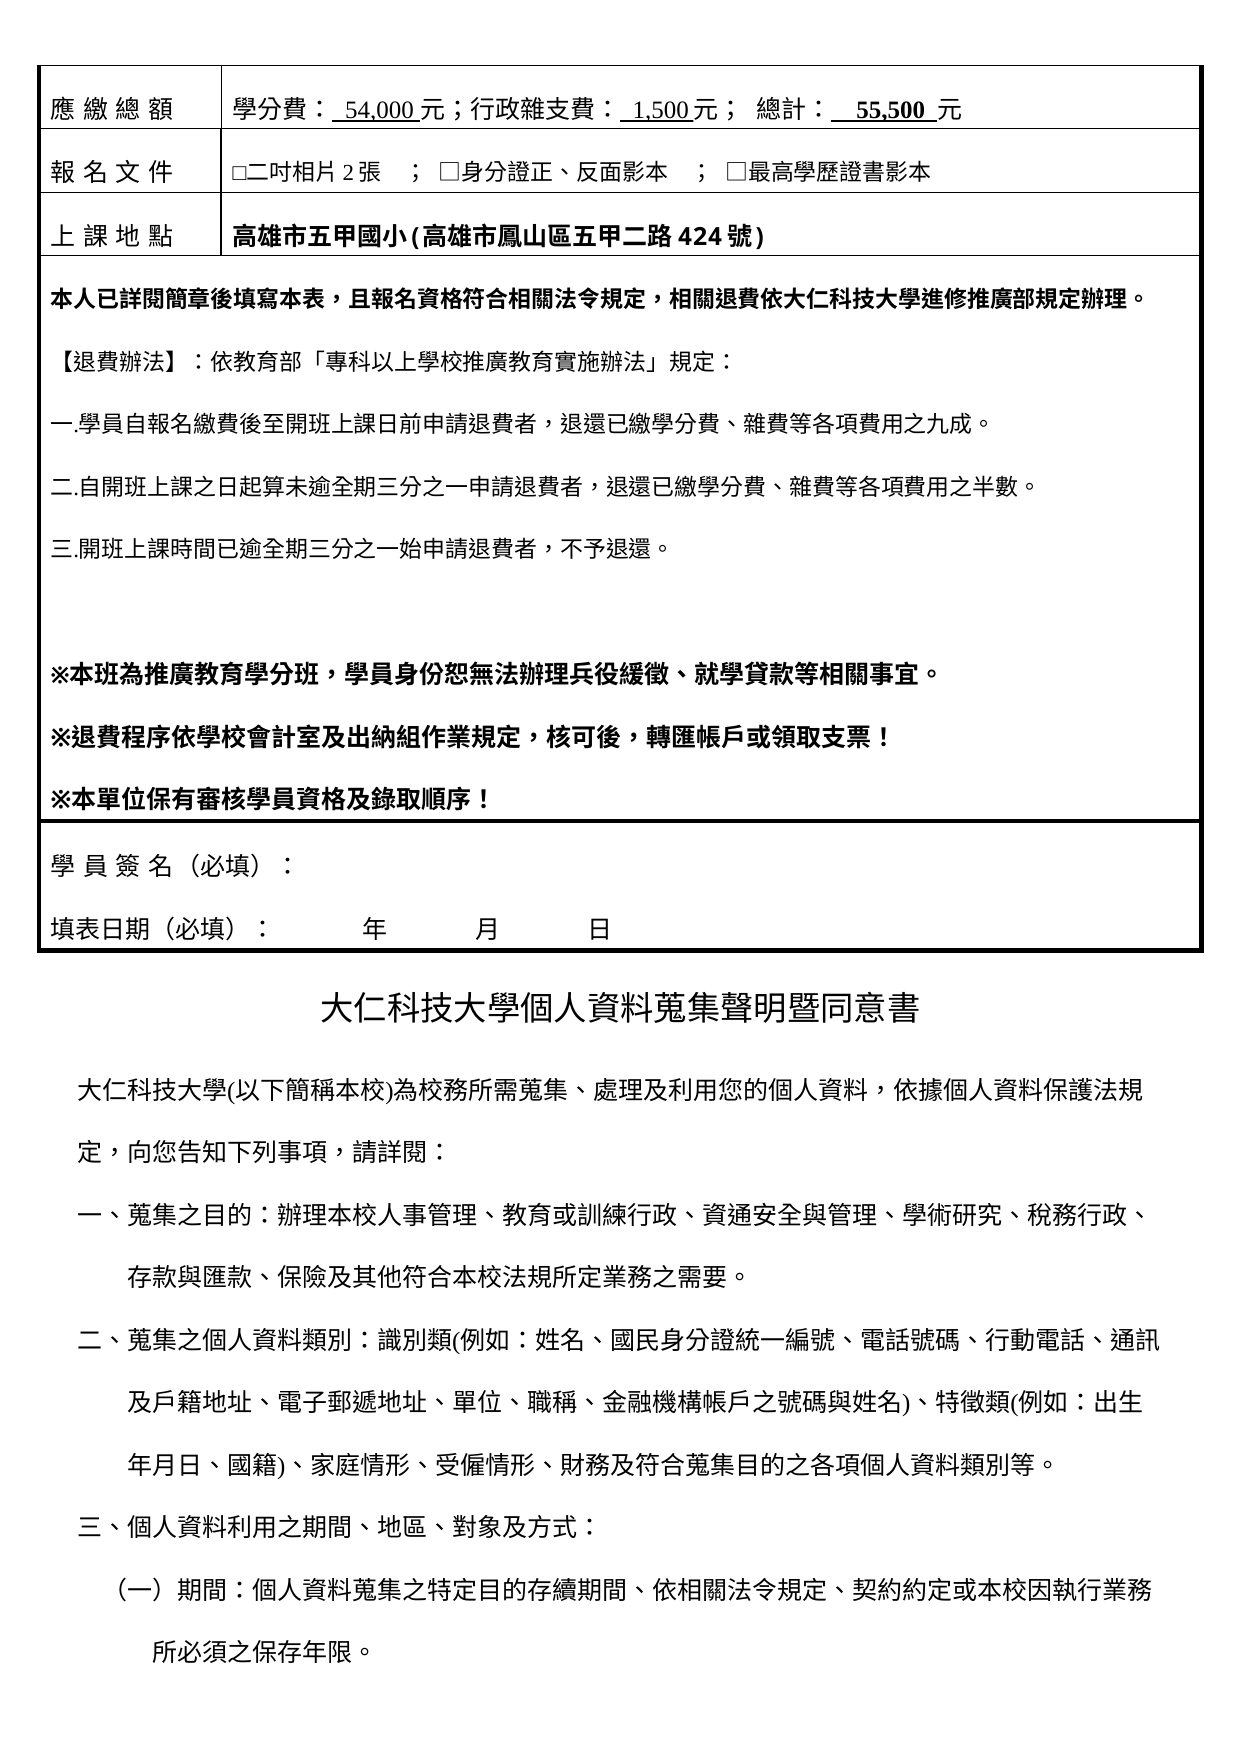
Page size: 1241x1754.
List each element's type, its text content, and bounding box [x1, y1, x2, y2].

text 大仁科技大學個人資料蒐集聲明暨同意書 [77, 991, 1163, 1028]
table_cell 上課地點 [41, 193, 220, 255]
text （一）期間：個人資料蒐集之特定目的存續期間、依相關法令規定、契約約定或本校因執行業務所必須之保存年限。 [102, 1547, 1163, 1672]
table_cell 學員簽名（必填）： 填表日期（必填）： 年 月 日 [41, 823, 1199, 948]
table_cell 學分費： 54,000 元；行政雜支費： 1,500元； 總計： 55,500 元 [222, 66, 1199, 128]
text 二、蒐集之個人資料類別：識別類(例如：姓名、國民身分證統一編號、電話號碼、行動電話、通訊及戶籍地址、電子郵遞地址、單位、職稱、金融機構帳戶之號碼與姓名)、特徵類(例如：出生年月日、國籍)、家庭情形、受僱情形、財務及符合蒐集目的之各項個人資料類別等。 [77, 1297, 1163, 1484]
text 一、蒐集之目的：辦理本校人事管理、教育或訓練行政、資通安全與管理、學術研究、稅務行政、存款與匯款、保險及其他符合本校法規所定業務之需要。 [77, 1172, 1163, 1297]
table_cell 應繳總額 [41, 66, 221, 128]
table_cell 報名文件 [41, 129, 220, 192]
table_cell 高雄市五甲國小(高雄市鳳山區五甲二路424號) [222, 193, 1199, 255]
text 三、個人資料利用之期間、地區、對象及方式： [77, 1484, 1163, 1547]
table_cell □二吋相片2張 ； □身分證正、反面影本 ； □最高學歷證書影本 [222, 129, 1199, 192]
text 大仁科技大學(以下簡稱本校)為校務所需蒐集、處理及利用您的個人資料，依據個人資料保護法規定，向您告知下列事項，請詳閱： [77, 1047, 1163, 1172]
table_cell 本人已詳閱簡章後填寫本表，且報名資格符合相關法令規定，相關退費依大仁科技大學進修推廣部規定辦理。 【退費辦法】：依教育部「專科以上學校推廣教育實施辦法」規定： 一.學員自報名繳費後至開班上課日前申請退費者，退還已繳學分費、雜費等各項費用之九成。 二.自開班上課之日起算未逾全期三分之一申請退費者，退還已繳學分費、雜費等各項費用之半數。 三.開班上課時間已逾全期三分之一始申請退費者，不予退還。 ※本班為推廣教育學分班，學員身份恕無法辦理兵役緩徵、就學貸款等相關事宜。 ※退費程序依學校會計室及出納組作業規定，核可後，轉匯帳戶或領取支票！ ※本單位保有審核學員資格及錄取順序！ [41, 256, 1199, 819]
